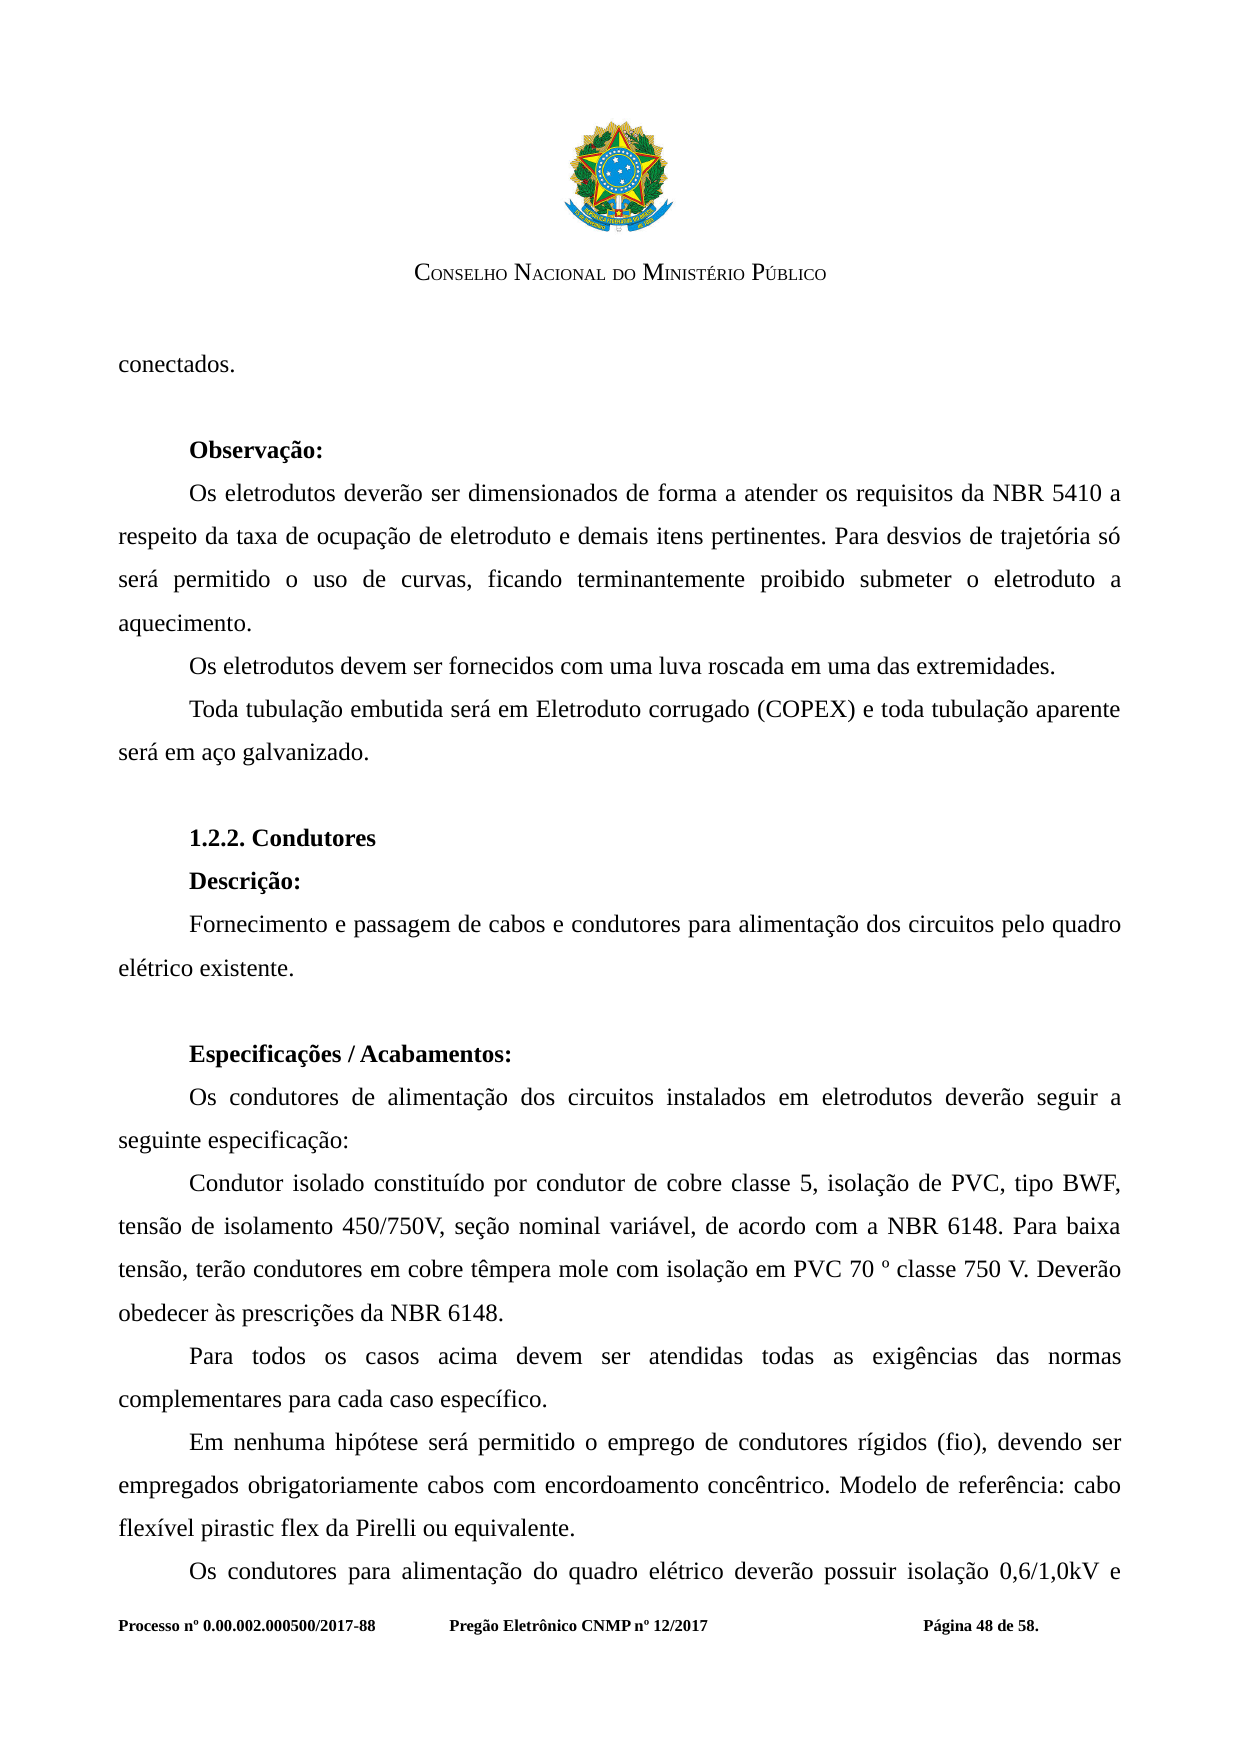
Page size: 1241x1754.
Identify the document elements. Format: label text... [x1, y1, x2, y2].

text 1.2.2. Condutores [118, 823, 1122, 852]
text Descrição: [118, 866, 1122, 895]
text Os condutores de alimentação dos circuitos instalados em eletrodutos deverão seguir a seguinte especificação: [118, 1082, 1122, 1154]
text Para todos os casos acima devem ser atendidas todas as exigências das normas complementares para cada caso específico. [118, 1341, 1122, 1413]
text Observação: [118, 435, 1122, 464]
text Em nenhuma hipótese será permitido o emprego de condutores rígidos (fio), devendo ser empregados obrigatoriamente cabos com encordoamento concêntrico. Modelo de referência: cabo flexível pirastic flex da Pirelli ou equivalente. [118, 1427, 1122, 1542]
text Toda tubulação embutida será em Eletroduto corrugado (COPEX) e toda tubulação aparente será em aço galvanizado. [118, 694, 1122, 766]
text Especificações / Acabamentos: [118, 1039, 1122, 1068]
text Os eletrodutos deverão ser dimensionados de forma a atender os requisitos da NBR 5410 a respeito da taxa de ocupação de eletroduto e demais itens pertinentes. Para desvios de trajetória só será permitido o uso de curvas, ficando terminantemente proibido submeter o eletroduto a aquecimento. [118, 478, 1122, 636]
text Fornecimento e passagem de cabos e condutores para alimentação dos circuitos pelo quadro elétrico existente. [118, 909, 1122, 981]
text Os eletrodutos devem ser fornecidos com uma luva roscada em uma das extremidades. [118, 651, 1122, 679]
text Condutor isolado constituído por condutor de cobre classe 5, isolação de PVC, tipo BWF, tensão de isolamento 450/750V, seção nominal variável, de acordo com a NBR 6148. Para baixa tensão, terão condutores em cobre têmpera mole com isolação em PVC 70 º classe 750 V. Deverão obedecer às prescrições da NBR 6148. [118, 1168, 1122, 1326]
text Os condutores para alimentação do quadro elétrico deverão possuir isolação 0,6/1,0kV e [118, 1556, 1122, 1585]
text conectados. [118, 349, 1122, 378]
